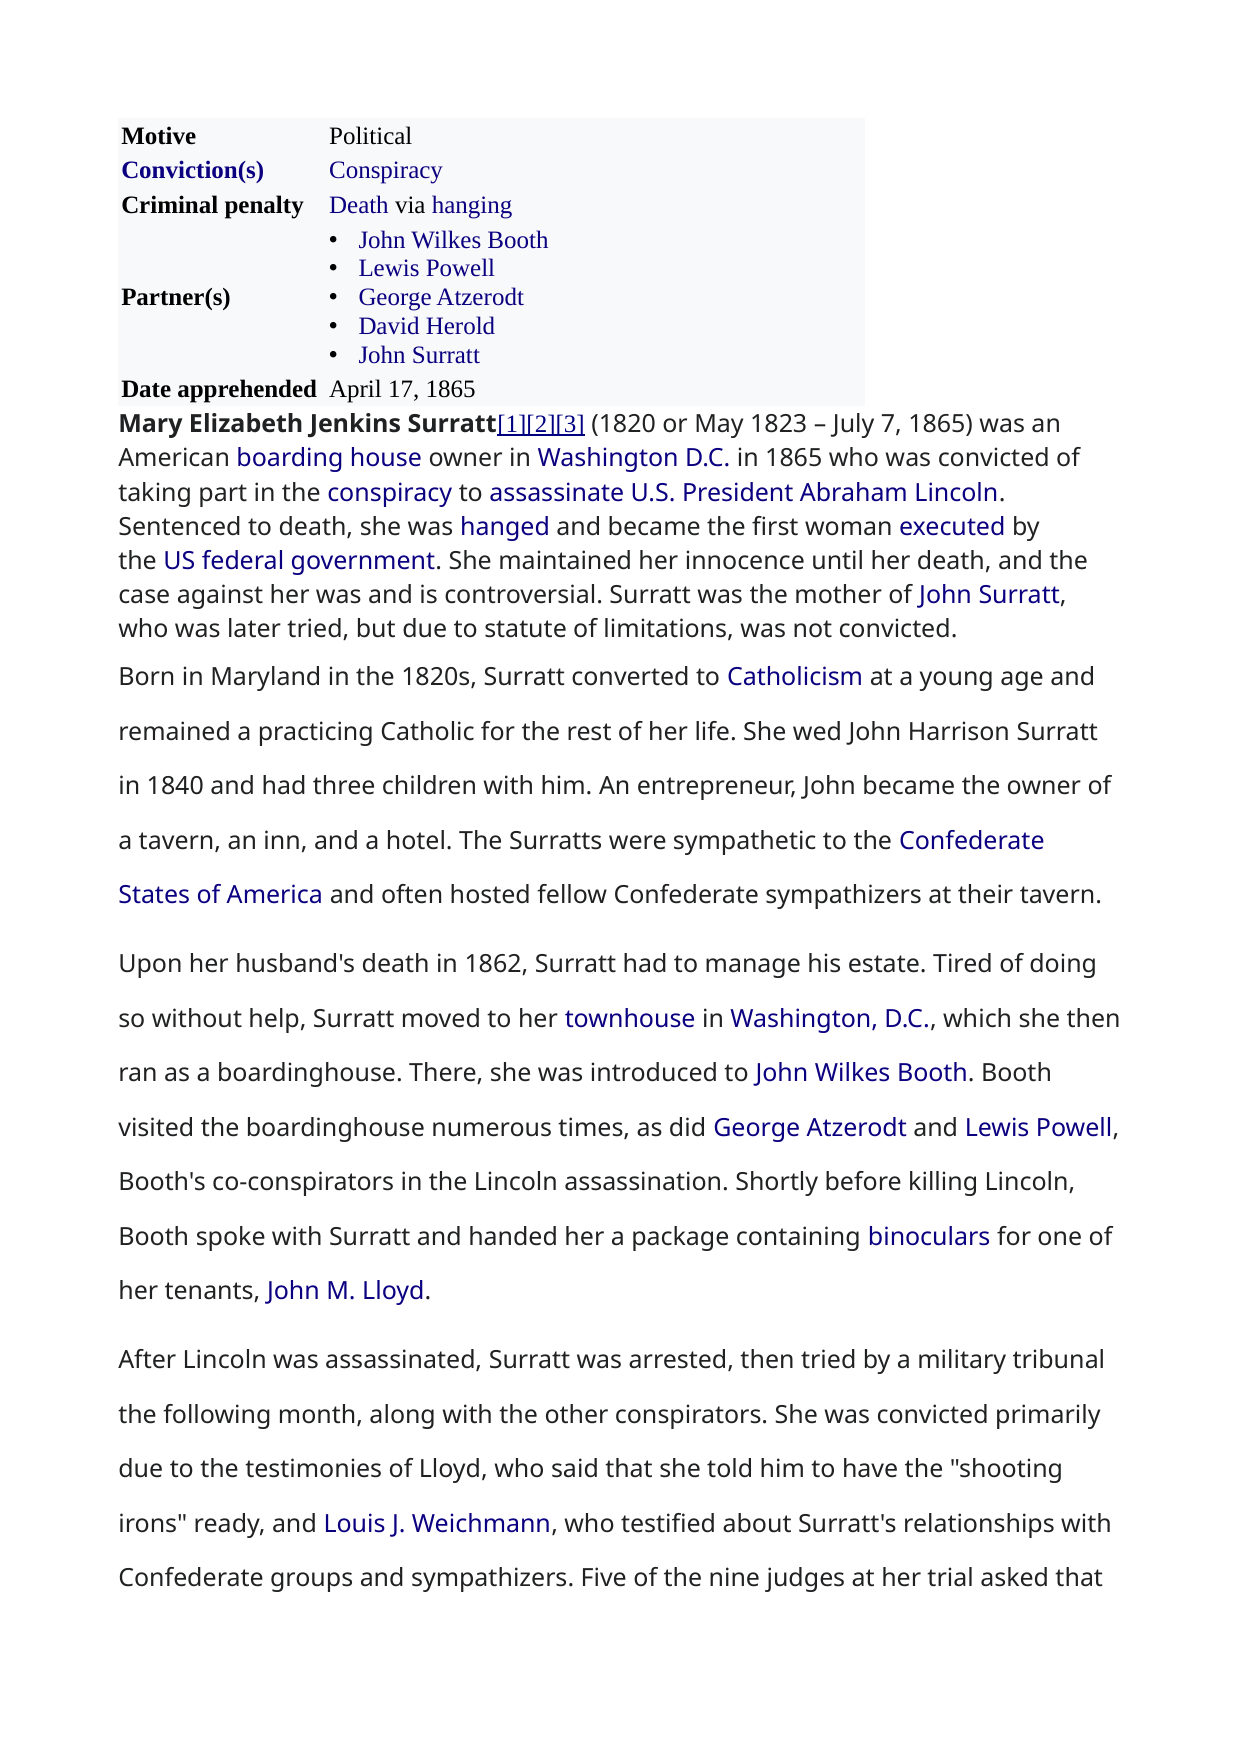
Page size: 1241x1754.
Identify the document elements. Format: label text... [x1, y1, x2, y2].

table_cell Death via hanging [326, 187, 865, 222]
table_cell Political [326, 118, 865, 153]
table_cell April 17, 1865 [326, 371, 865, 406]
text Upon her husband's death in 1862, Surratt had to manage his estate. Tired of doing so without help, Surratt moved to her townhouse in Washington, D.C., which she then ran as a boardinghouse. There, she was introduced to John Wilkes Booth. Booth visited the boardinghouse numerous times, as did George Atzerodt and Lewis Powell, Booth's co-conspirators in the Lincoln assassination. Shortly before killing Lincoln, Booth spoke with Surratt and handed her a package containing binoculars for one of her tenants, John M. Lloyd. [118, 946, 1122, 1307]
text Born in Maryland in the 1820s, Surratt converted to Catholicism at a young age and remained a practicing Catholic for the rest of her life. She wed John Harrison Surratt in 1840 and had three children with him. An entrepreneur, John became the owner of a tavern, an inn, and a hotel. The Surratts were sympathetic to the Confederate States of America and often hosted fellow Confederate sympathizers at their tavern. [118, 659, 1122, 911]
table_cell John Wilkes Booth Lewis Powell George Atzerodt David Herold John Surratt [326, 222, 865, 371]
table_cell Motive [118, 118, 326, 153]
text Mary Elizabeth Jenkins Surratt[1][2][3] (1820 or May 1823 – July 7, 1865) was an American boarding house owner in Washington D.C. in 1865 who was convicted of taking part in the conspiracy to assassinate U.S. President Abraham Lincoln. Sentenced to death, she was hanged and became the first woman executed by the US federal government. She maintained her innocence until her death, and the case against her was and is controversial. Surratt was the mother of John Surratt, who was later tried, but due to statute of limitations, was not convicted. [118, 406, 1122, 644]
table_cell Conviction(s) [118, 153, 326, 187]
text After Lincoln was assassinated, Surratt was arrested, then tried by a military tribunal the following month, along with the other conspirators. She was convicted primarily due to the testimonies of Lloyd, who said that she told him to have the "shooting irons" ready, and Louis J. Weichmann, who testified about Surratt's relationships with Confederate groups and sympathizers. Five of the nine judges at her trial asked that [118, 1342, 1122, 1594]
table_cell Partner(s) [118, 222, 326, 371]
table_cell Criminal penalty [118, 187, 326, 222]
table_cell Date apprehended [118, 371, 326, 406]
table_cell Conspiracy [326, 153, 865, 187]
